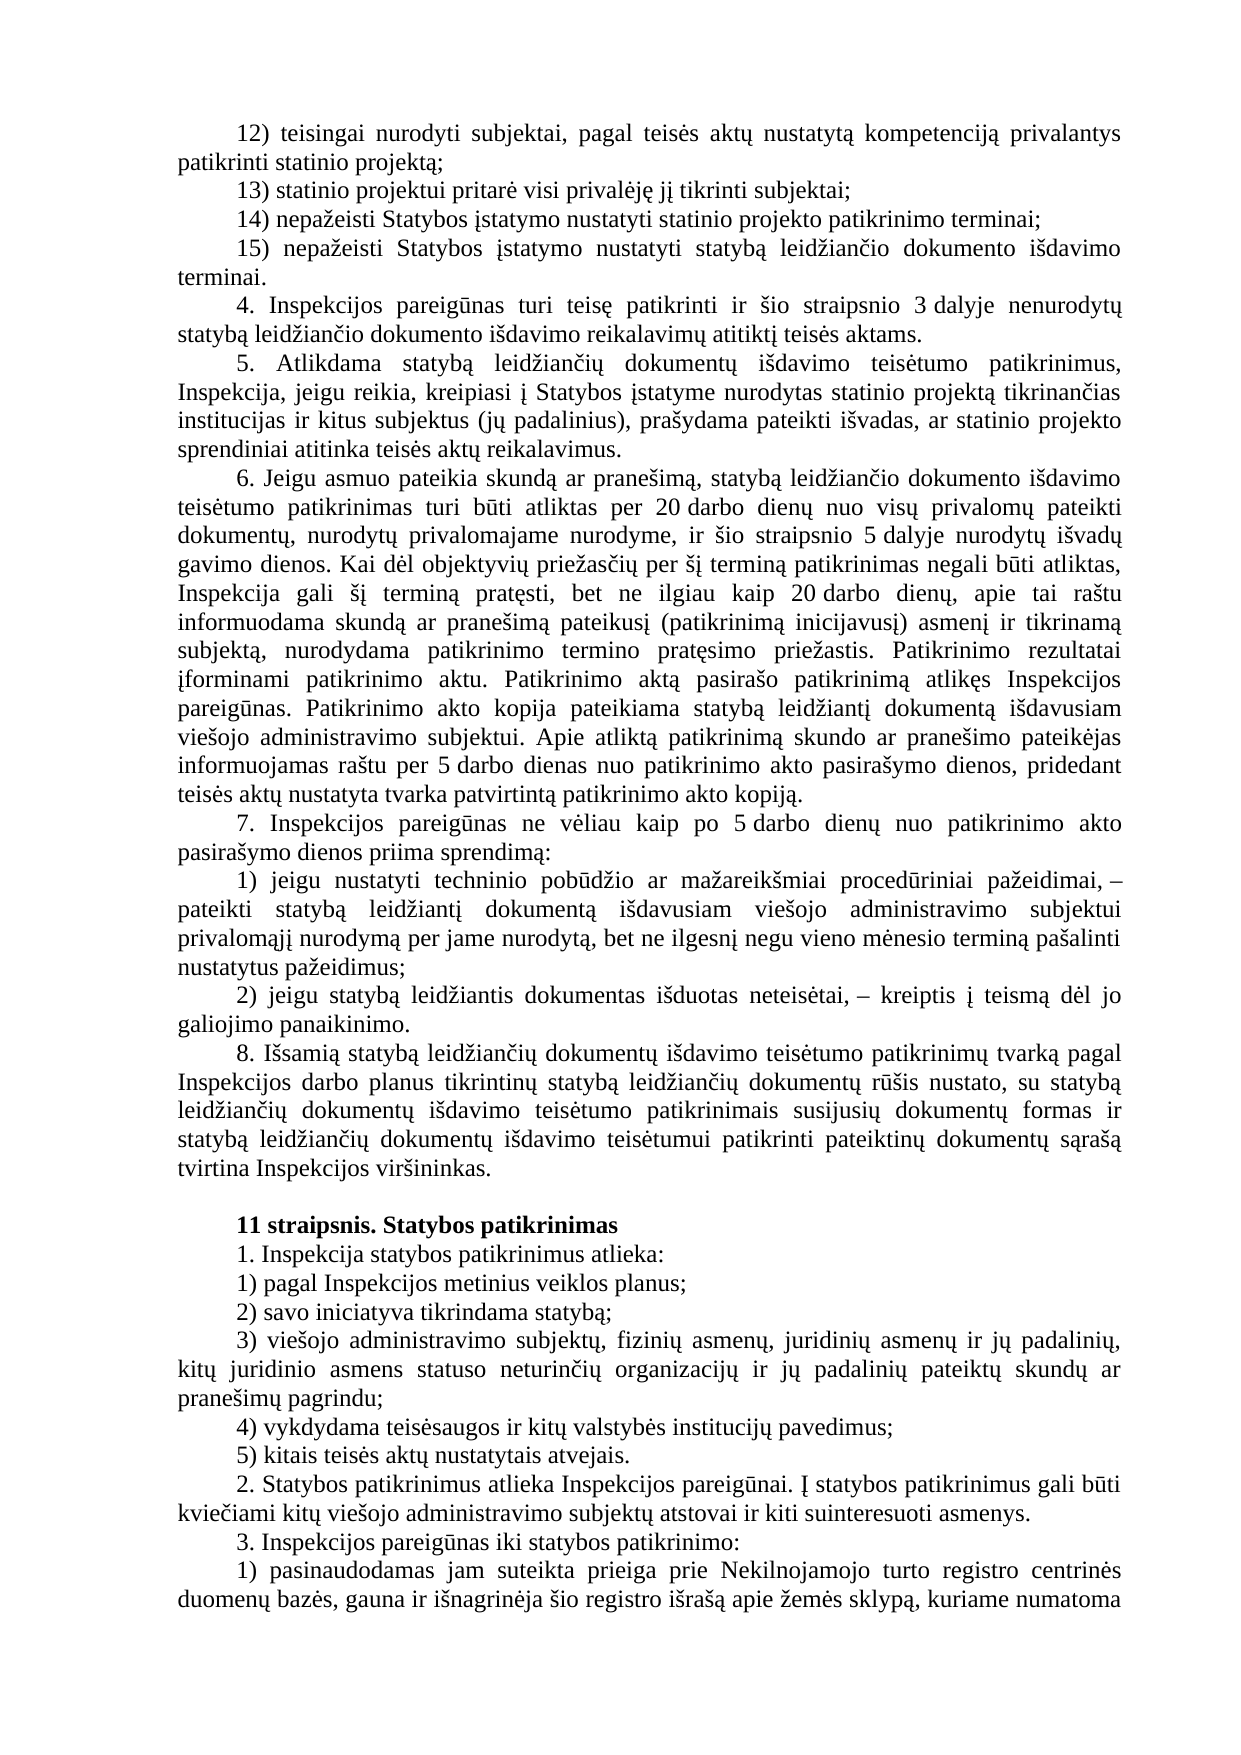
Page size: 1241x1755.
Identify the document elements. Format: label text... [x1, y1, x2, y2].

text 15) nepažeisti Statybos įstatymo nustatyti statybą leidžiančio dokumento išdavimo terminai. [177, 233, 1122, 291]
text 13) statinio projektui pritarė visi privalėję jį tikrinti subjektai; [177, 176, 1122, 204]
text 12) teisingai nurodyti subjektai, pagal teisės aktų nustatytą kompetenciją privalantys patikrinti statinio projektą; [177, 118, 1122, 176]
text 1) pasinaudodamas jam suteikta prieiga prie Nekilnojamojo turto registro centrinės duomenų bazės, gauna ir išnagrinėja šio registro išrašą apie žemės sklypą, kuriame numatoma [177, 1556, 1122, 1613]
text 4) vykdydama teisėsaugos ir kitų valstybės institucijų pavedimus; [177, 1412, 1122, 1441]
text 7. Inspekcijos pareigūnas ne vėliau kaip po 5 darbo dienų nuo patikrinimo akto pasirašymo dienos priima sprendimą: [177, 808, 1122, 866]
text 5) kitais teisės aktų nustatytais atvejais. [177, 1441, 1122, 1469]
text 14) nepažeisti Statybos įstatymo nustatyti statinio projekto patikrinimo terminai; [177, 204, 1122, 233]
text 3. Inspekcijos pareigūnas iki statybos patikrinimo: [177, 1527, 1122, 1556]
text 5. Atlikdama statybą leidžiančių dokumentų išdavimo teisėtumo patikrinimus, Inspekcija, jeigu reikia, kreipiasi į Statybos įstatyme nurodytas statinio projektą tikrinančias institucijas ir kitus subjektus (jų padalinius), prašydama pateikti išvadas, ar statinio projekto sprendiniai atitinka teisės aktų reikalavimus. [177, 348, 1122, 463]
text 11 straipsnis. Statybos patikrinimas [177, 1211, 1122, 1239]
text 6. Jeigu asmuo pateikia skundą ar pranešimą, statybą leidžiančio dokumento išdavimo teisėtumo patikrinimas turi būti atliktas per 20 darbo dienų nuo visų privalomų pateikti dokumentų, nurodytų privalomajame nurodyme, ir šio straipsnio 5 dalyje nurodytų išvadų gavimo dienos. Kai dėl objektyvių priežasčių per šį terminą patikrinimas negali būti atliktas, Inspekcija gali šį terminą pratęsti, bet ne ilgiau kaip 20 darbo dienų, apie tai raštu informuodama skundą ar pranešimą pateikusį (patikrinimą inicijavusį) asmenį ir tikrinamą subjektą, nurodydama patikrinimo termino pratęsimo priežastis. Patikrinimo rezultatai įforminami patikrinimo aktu. Patikrinimo aktą pasirašo patikrinimą atlikęs Inspekcijos pareigūnas. Patikrinimo akto kopija pateikiama statybą leidžiantį dokumentą išdavusiam viešojo administravimo subjektui. Apie atliktą patikrinimą skundo ar pranešimo pateikėjas informuojamas raštu per 5 darbo dienas nuo patikrinimo akto pasirašymo dienos, pridedant teisės aktų nustatyta tvarka patvirtintą patikrinimo akto kopiją. [177, 463, 1122, 808]
text 8. Išsamią statybą leidžiančių dokumentų išdavimo teisėtumo patikrinimų tvarką pagal Inspekcijos darbo planus tikrintinų statybą leidžiančių dokumentų rūšis nustato, su statybą leidžiančių dokumentų išdavimo teisėtumo patikrinimais susijusių dokumentų formas ir statybą leidžiančių dokumentų išdavimo teisėtumui patikrinti pateiktinų dokumentų sąrašą tvirtina Inspekcijos viršininkas. [177, 1038, 1122, 1182]
text 4. Inspekcijos pareigūnas turi teisę patikrinti ir šio straipsnio 3 dalyje nenurodytų statybą leidžiančio dokumento išdavimo reikalavimų atitiktį teisės aktams. [177, 291, 1122, 348]
text 1) pagal Inspekcijos metinius veiklos planus; [177, 1268, 1122, 1297]
text 3) viešojo administravimo subjektų, fizinių asmenų, juridinių asmenų ir jų padalinių, kitų juridinio asmens statuso neturinčių organizacijų ir jų padalinių pateiktų skundų ar pranešimų pagrindu; [177, 1326, 1122, 1412]
text 2) savo iniciatyva tikrindama statybą; [177, 1297, 1122, 1326]
text 1. Inspekcija statybos patikrinimus atlieka: [177, 1239, 1122, 1268]
text 1) jeigu nustatyti techninio pobūdžio ar mažareikšmiai procedūriniai pažeidimai, – pateikti statybą leidžiantį dokumentą išdavusiam viešojo administravimo subjektui privalomąjį nurodymą per jame nurodytą, bet ne ilgesnį negu vieno mėnesio terminą pašalinti nustatytus pažeidimus; [177, 866, 1122, 981]
text 2. Statybos patikrinimus atlieka Inspekcijos pareigūnai. Į statybos patikrinimus gali būti kviečiami kitų viešojo administravimo subjektų atstovai ir kiti suinteresuoti asmenys. [177, 1469, 1122, 1527]
text 2) jeigu statybą leidžiantis dokumentas išduotas neteisėtai, – kreiptis į teismą dėl jo galiojimo panaikinimo. [177, 981, 1122, 1038]
